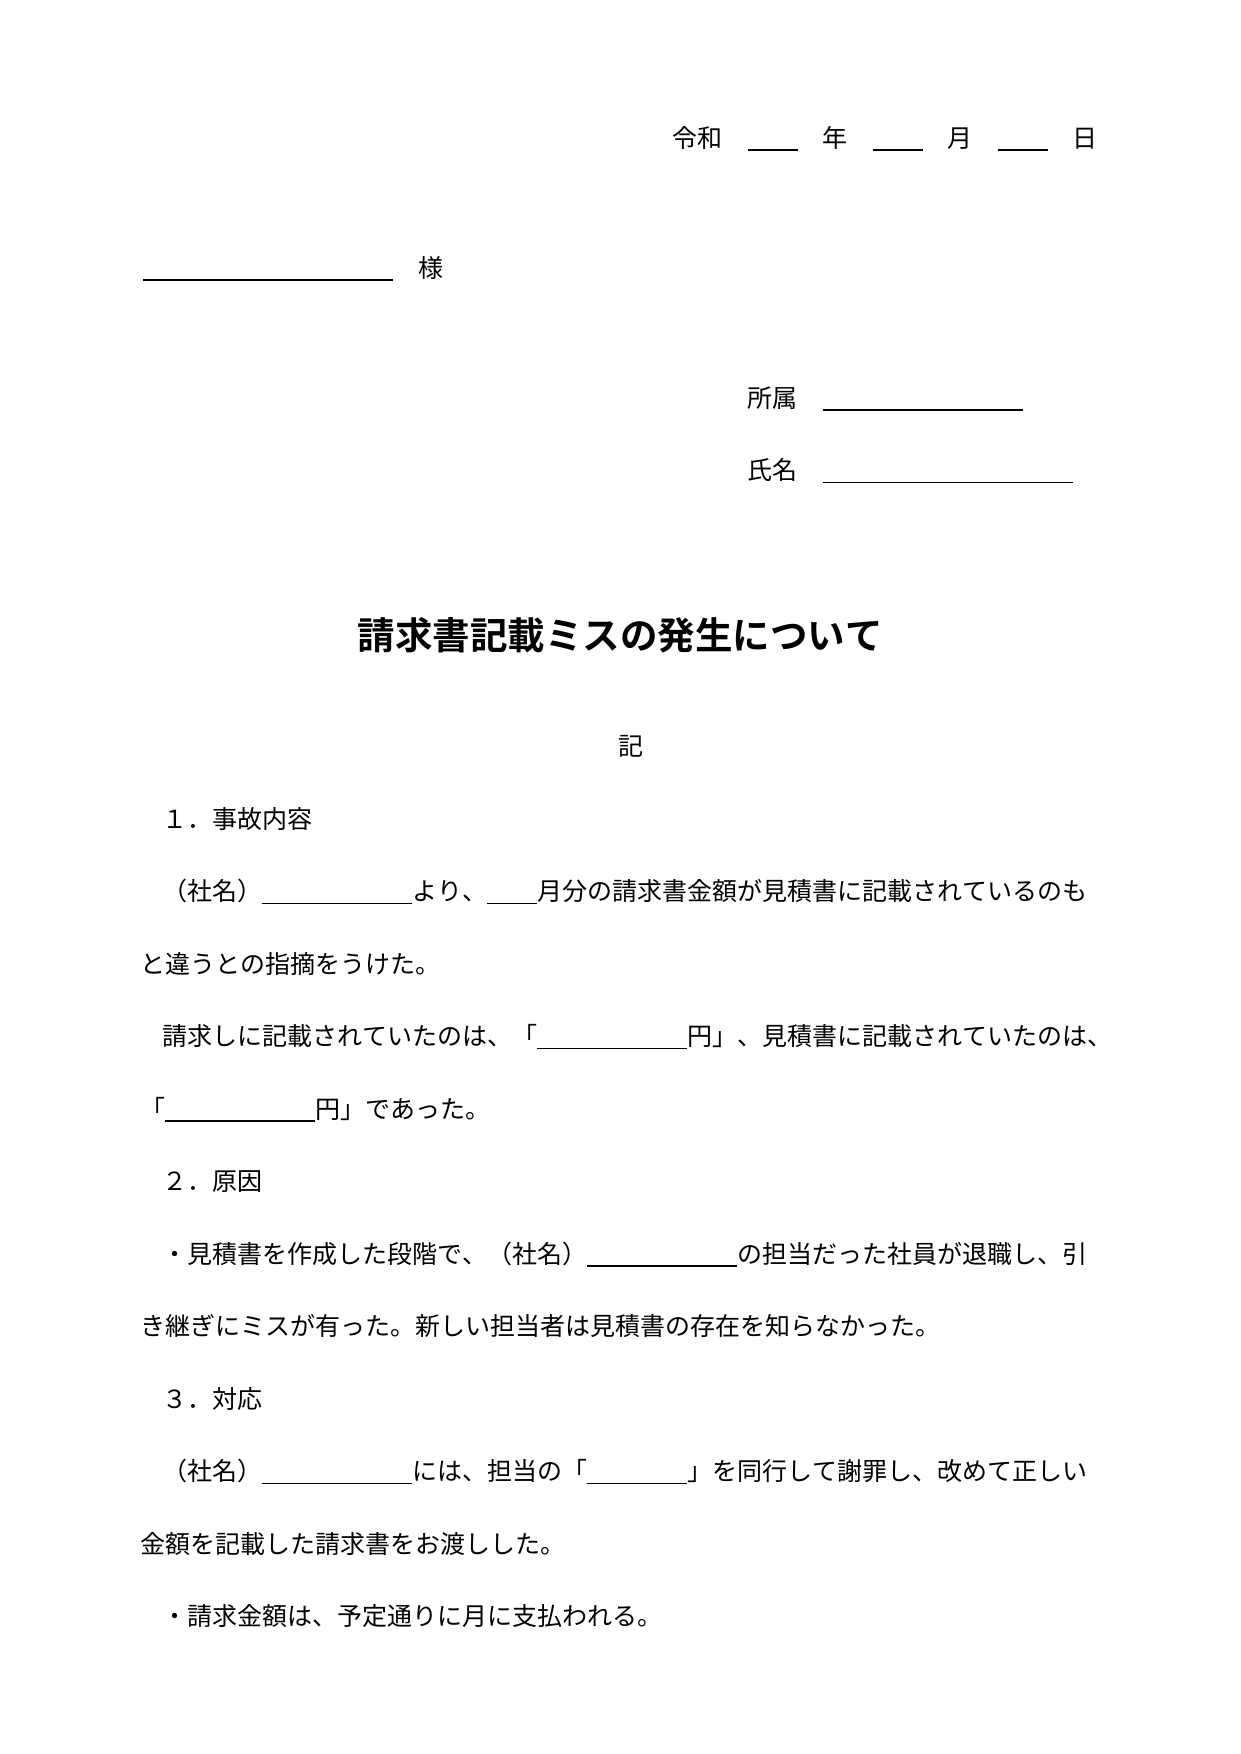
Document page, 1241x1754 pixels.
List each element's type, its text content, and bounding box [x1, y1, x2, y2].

text 所属 [118, 378, 1122, 414]
text ２．原因 [140, 1162, 1100, 1198]
text 記 [140, 727, 1100, 763]
text ・見積書を作成した段階で、（社名） の担当だった社員が退職し、引き継ぎにミスが有った。新しい担当者は見積書の存在を知らなかった。 [140, 1234, 1100, 1343]
text 様 [118, 248, 1122, 284]
text ・請求金額は、予定通りに月に支払われる。 [140, 1597, 1100, 1633]
text 請求しに記載されていたのは、「 円」、見積書に記載されていたのは、「 円」であった。 [140, 1017, 1100, 1125]
text （社名） には、担当の「 」を同行して謝罪し、改めて正しい金額を記載した請求書をお渡しした。 [140, 1452, 1100, 1560]
text （社名） より、 月分の請求書金額が見積書に記載されているのもと違うとの指摘をうけた。 [140, 872, 1100, 980]
text ３．対応 [140, 1379, 1100, 1415]
title 請求書記載ミスの発生について [118, 606, 1122, 660]
text 令和 年 月 日 [118, 118, 1122, 154]
text １．事故内容 [140, 799, 1100, 835]
text 氏名 [118, 451, 1122, 487]
